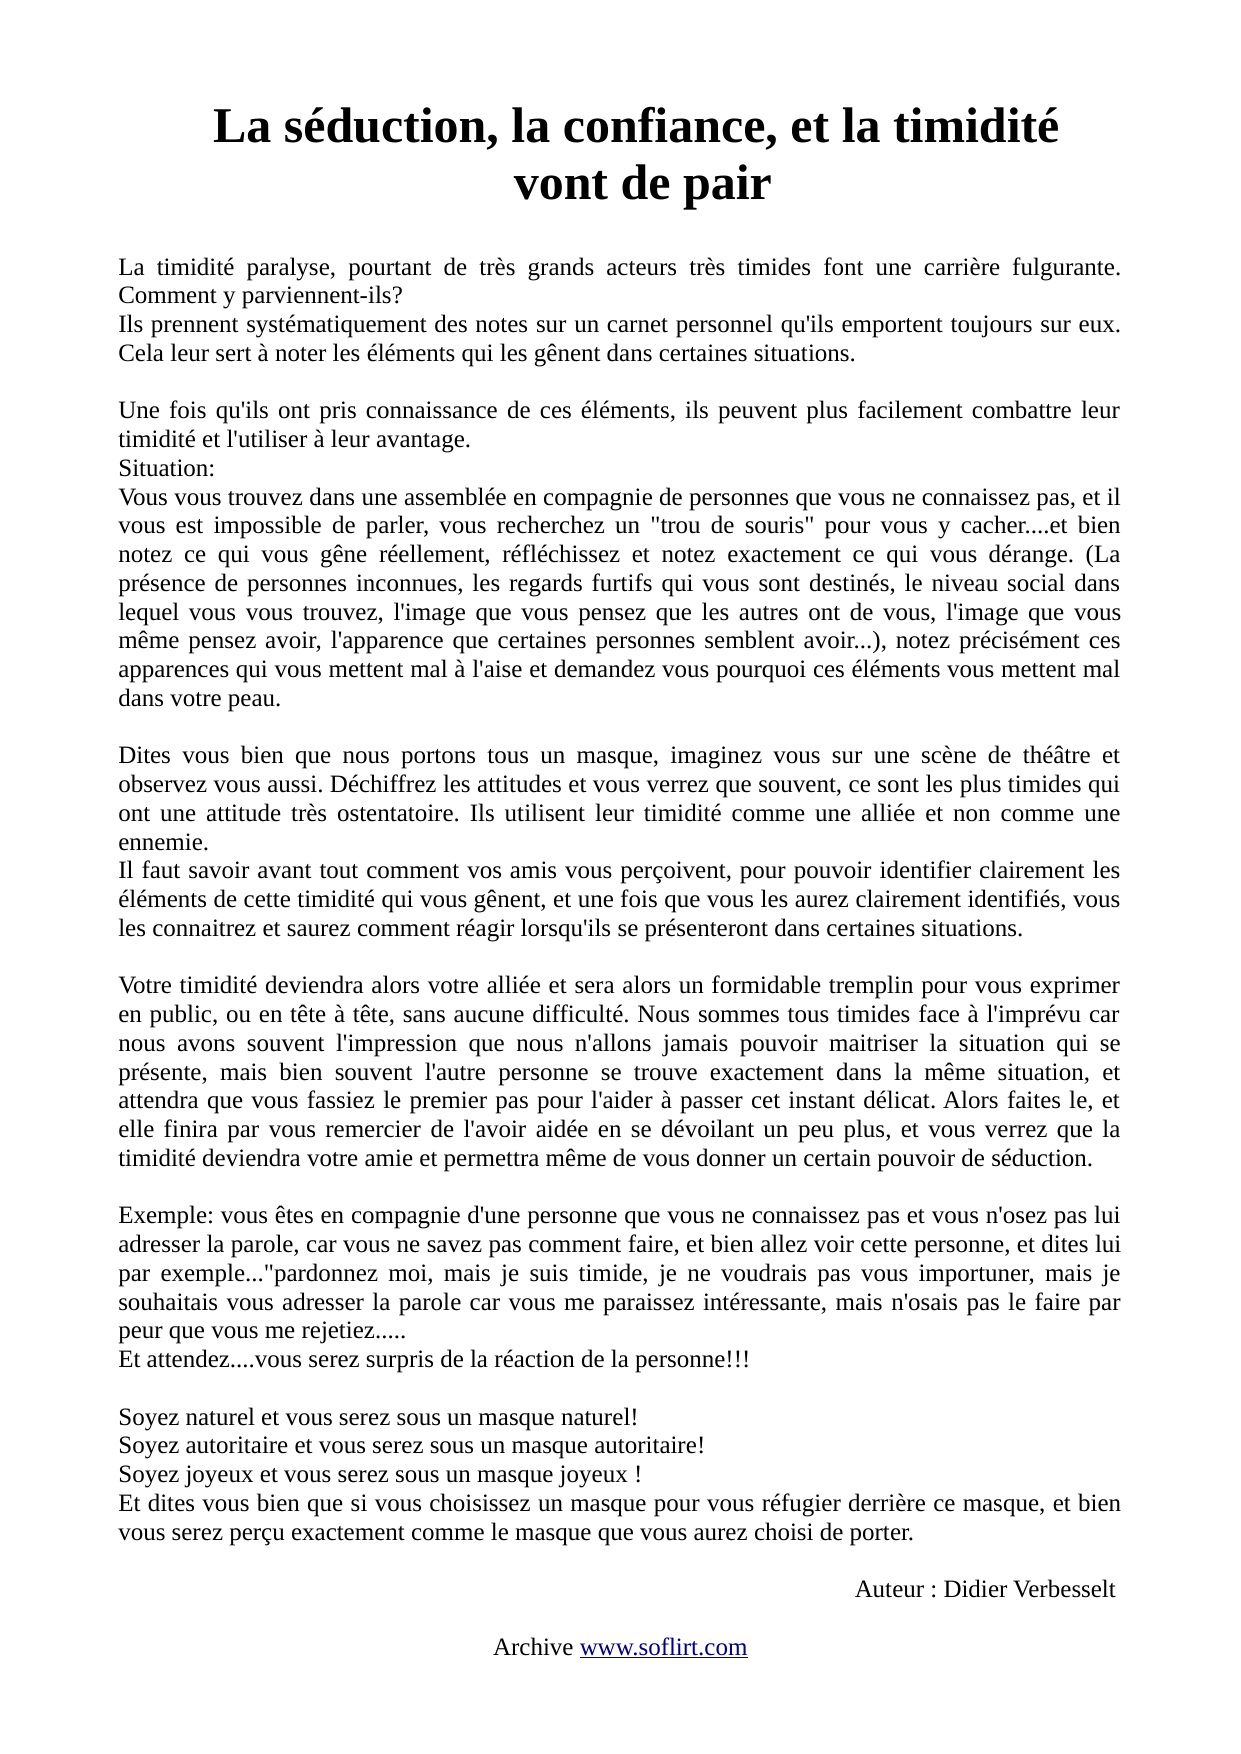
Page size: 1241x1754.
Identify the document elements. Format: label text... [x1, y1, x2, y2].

text Ils prennent systématiquement des notes sur un carnet personnel qu'ils emportent toujours sur eux. Cela leur sert à noter les éléments qui les gênent dans certaines situations. [118, 309, 1122, 367]
subtitle La séduction, la confiance, et la timidité vont de pair [118, 95, 1122, 210]
text Et dites vous bien que si vous choisissez un masque pour vous réfugier derrière ce masque, et bien vous serez perçu exactement comme le masque que vous aurez choisi de porter. [118, 1488, 1122, 1545]
text Il faut savoir avant tout comment vos amis vous perçoivent, pour pouvoir identifier clairement les éléments de cette timidité qui vous gênent, et une fois que vous les aurez clairement identifiés, vous les connaitrez et saurez comment réagir lorsqu'ils se présenteront dans certaines situations. [118, 855, 1122, 942]
text Vous vous trouvez dans une assemblée en compagnie de personnes que vous ne connaissez pas, et il vous est impossible de parler, vous recherchez un "trou de souris" pour vous y cacher....et bien notez ce qui vous gêne réellement, réfléchissez et notez exactement ce qui vous dérange. (La présence de personnes inconnues, les regards furtifs qui vous sont destinés, le niveau social dans lequel vous vous trouvez, l'image que vous pensez que les autres ont de vous, l'image que vous même pensez avoir, l'apparence que certaines personnes semblent avoir...), notez précisément ces apparences qui vous mettent mal à l'aise et demandez vous pourquoi ces éléments vous mettent mal dans votre peau. [118, 482, 1122, 712]
text Dites vous bien que nous portons tous un masque, imaginez vous sur une scène de théâtre et observez vous aussi. Déchiffrez les attitudes et vous verrez que souvent, ce sont les plus timides qui ont une attitude très ostentatoire. Ils utilisent leur timidité comme une alliée et non comme une ennemie. [118, 740, 1122, 855]
text Soyez joyeux et vous serez sous un masque joyeux ! [118, 1459, 1122, 1488]
text La timidité paralyse, pourtant de très grands acteurs très timides font une carrière fulgurante. Comment y parviennent-ils? [118, 252, 1122, 309]
text Auteur : Didier Verbesselt [118, 1574, 1122, 1603]
text Soyez autoritaire et vous serez sous un masque autoritaire! [118, 1430, 1122, 1459]
text Votre timidité deviendra alors votre alliée et sera alors un formidable tremplin pour vous exprimer en public, ou en tête à tête, sans aucune difficulté. Nous sommes tous timides face à l'imprévu car nous avons souvent l'impression que nous n'allons jamais pouvoir maitriser la situation qui se présente, mais bien souvent l'autre personne se trouve exactement dans la même situation, et attendra que vous fassiez le premier pas pour l'aider à passer cet instant délicat. Alors faites le, et elle finira par vous remercier de l'avoir aidée en se dévoilant un peu plus, et vous verrez que la timidité deviendra votre amie et permettra même de vous donner un certain pouvoir de séduction. [118, 970, 1122, 1172]
text Soyez naturel et vous serez sous un masque naturel! [118, 1402, 1122, 1430]
text Et attendez....vous serez surpris de la réaction de la personne!!! [118, 1344, 1122, 1373]
text Exemple: vous êtes en compagnie d'une personne que vous ne connaissez pas et vous n'osez pas lui adresser la parole, car vous ne savez pas comment faire, et bien allez voir cette personne, et dites lui par exemple..."pardonnez moi, mais je suis timide, je ne voudrais pas vous importuner, mais je souhaitais vous adresser la parole car vous me paraissez intéressante, mais n'osais pas le faire par peur que vous me rejetiez..... [118, 1200, 1122, 1344]
text Une fois qu'ils ont pris connaissance de ces éléments, ils peuvent plus facilement combattre leur timidité et l'utiliser à leur avantage. [118, 395, 1122, 453]
text Archive www.soflirt.com [118, 1632, 1122, 1660]
text Situation: [118, 453, 1122, 482]
